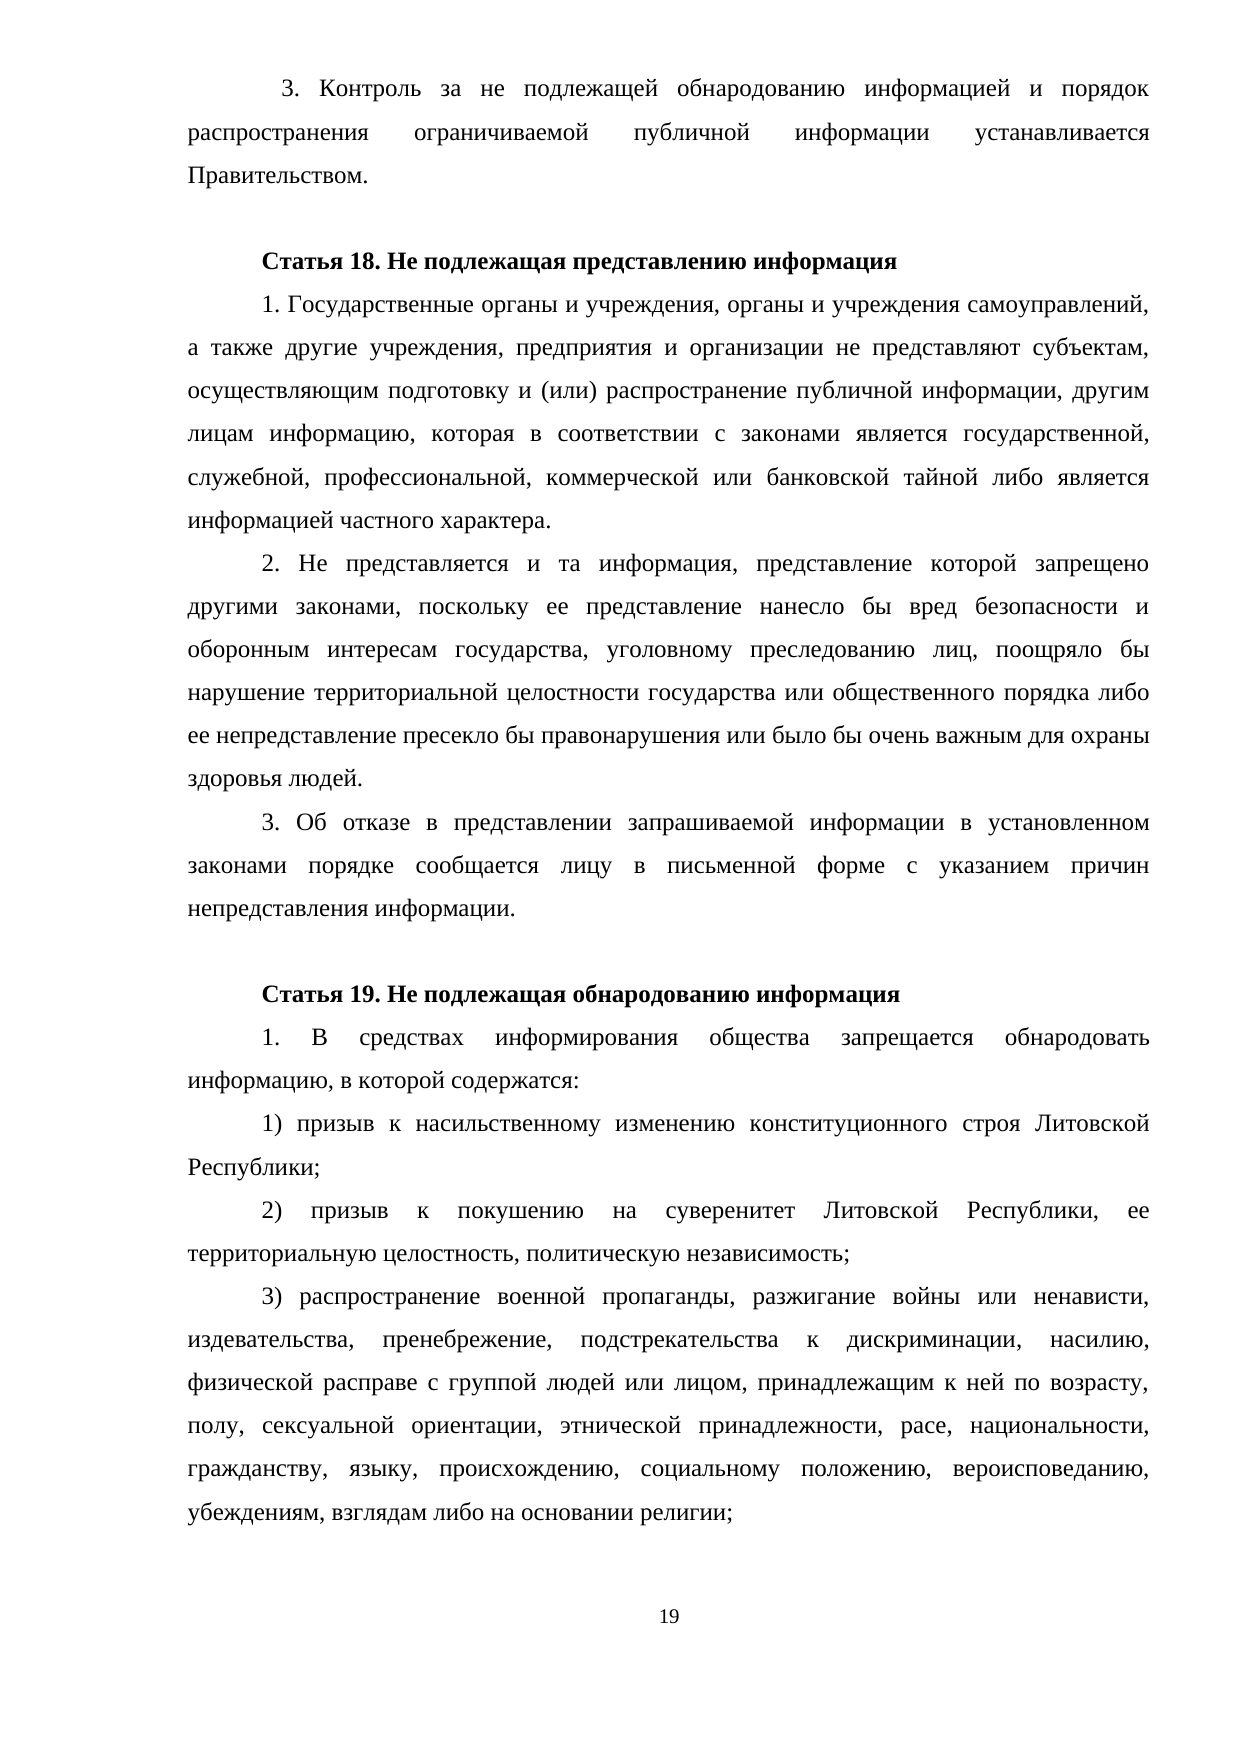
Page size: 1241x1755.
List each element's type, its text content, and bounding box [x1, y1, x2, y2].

text Статья 18. Не подлежащая представлению информация [187, 246, 1150, 275]
text 1. В средствах информирования общества запрещается обнародовать информацию, в которой содержатся: [187, 1022, 1150, 1094]
text Статья 19. Не подлежащая обнародованию информация [187, 979, 1150, 1008]
text 1) призыв к насильственному изменению конституционного строя Литовской Республики; [187, 1108, 1150, 1180]
text 2) призыв к покушению на суверенитет Литовской Республики, ее территориальную целостность, политическую независимость; [187, 1195, 1150, 1267]
text 3. Контроль за не подлежащей обнародованию информацией и порядок распространения ограничиваемой публичной информации устанавливается Правительством. [187, 73, 1150, 188]
text 1. Государственные органы и учреждения, органы и учреждения самоуправлений, а также другие учреждения, предприятия и организации не представляют субъектам, осуществляющим подготовку и (или) распространение публичной информации, другим лицам информацию, которая в соответствии с законами является государственной, служебной, профессиональной, коммерческой или банковской тайной либо является информацией частного характера. [187, 289, 1150, 533]
text 3. Об отказе в представлении запрашиваемой информации в установленном законами порядке сообщается лицу в письменной форме с указанием причин непредставления информации. [187, 807, 1150, 922]
text 2. Не представляется и та информация, представление которой запрещено другими законами, поскольку ее представление нанесло бы вред безопасности и оборонным интересам государства, уголовному преследованию лиц, поощряло бы нарушение территориальной целостности государства или общественного порядка либо ее непредставление пресекло бы правонарушения или было бы очень важным для охраны здоровья людей. [187, 548, 1150, 792]
text 3) распространение военной пропаганды, разжигание войны или ненависти, издевательства, пренебрежение, подстрекательства к дискриминации, насилию, физической расправе с группой людей или лицом, принадлежащим к ней по возрасту, полу, сексуальной ориентации, этнической принадлежности, расе, национальности, гражданству, языку, происхождению, социальному положению, вероисповеданию, убеждениям, взглядам либо на основании религии; [187, 1281, 1150, 1525]
